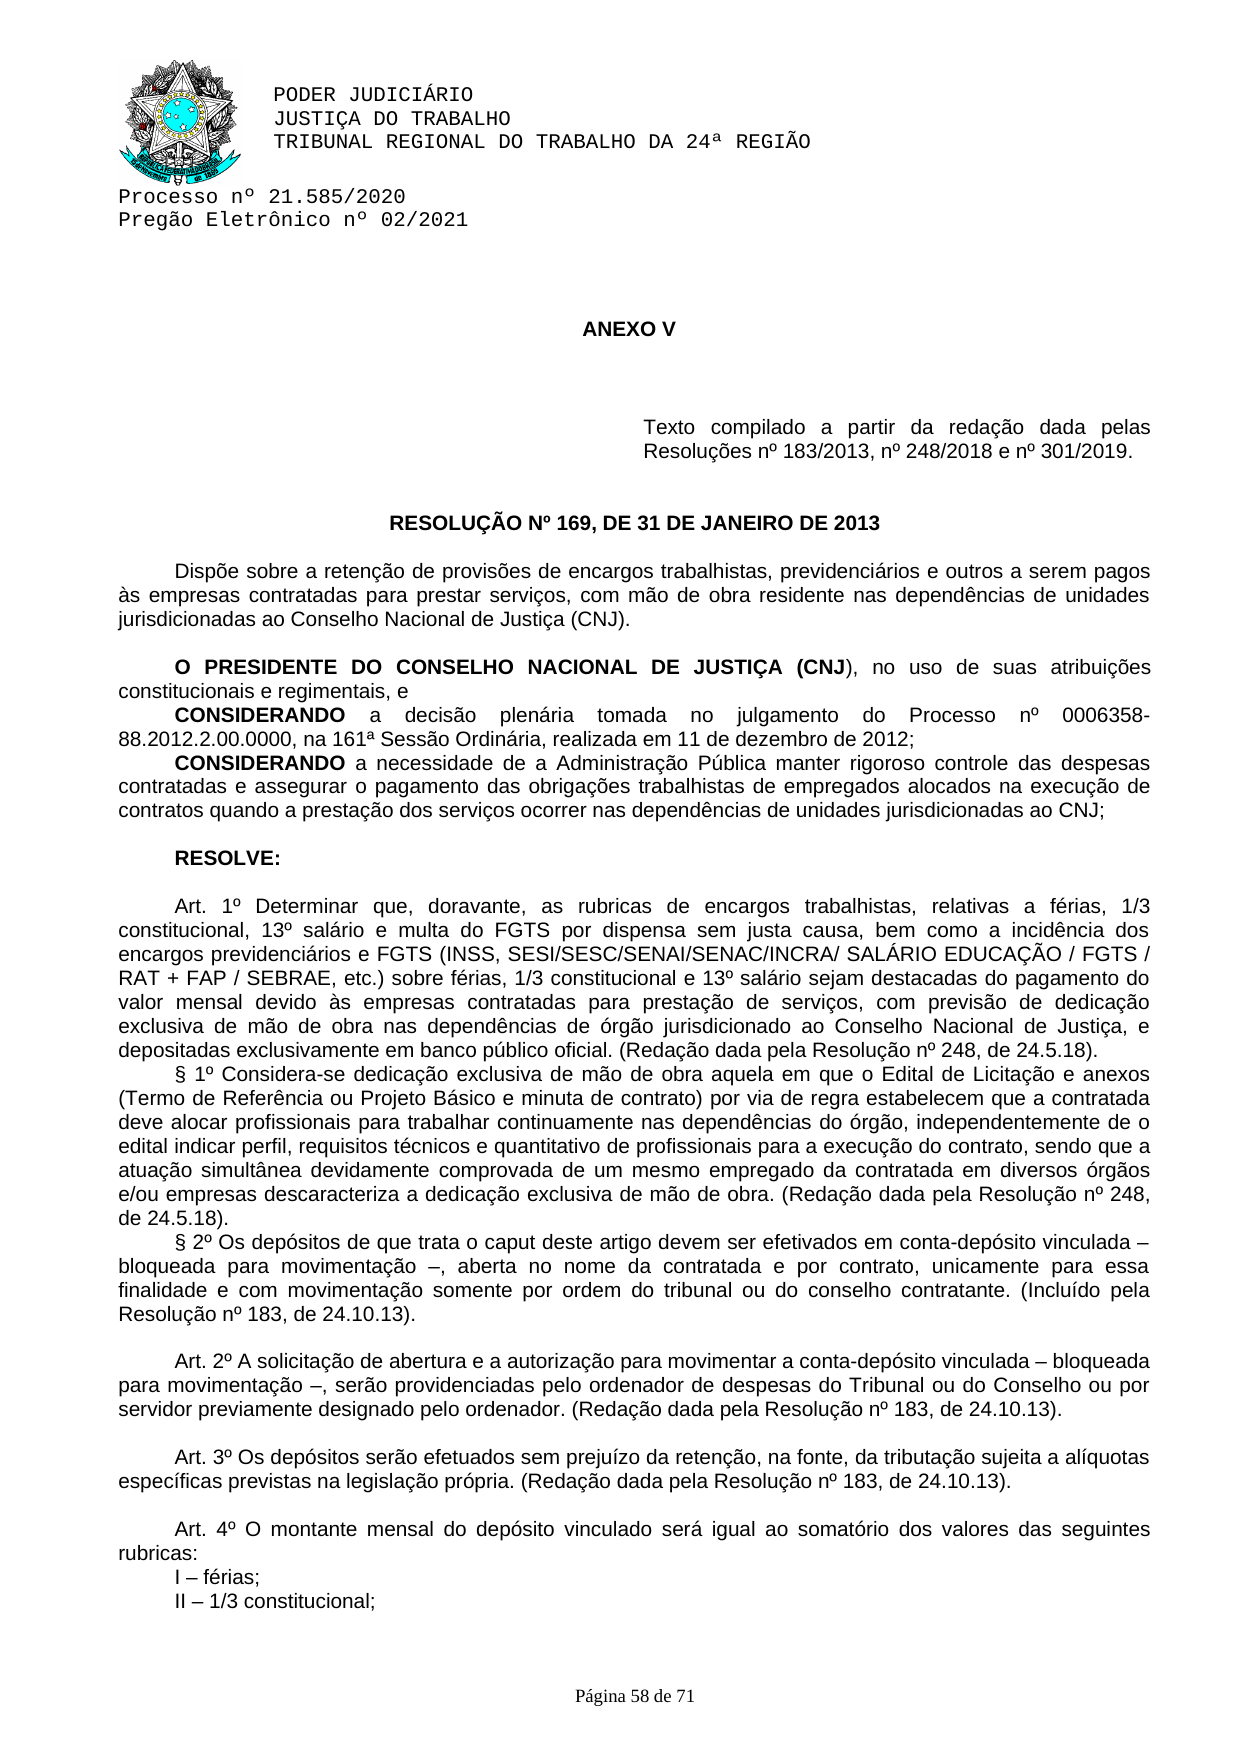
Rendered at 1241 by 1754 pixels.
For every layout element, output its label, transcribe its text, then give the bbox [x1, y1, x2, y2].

text II – 1/3 constitucional; [118, 1589, 1152, 1613]
text O PRESIDENTE DO CONSELHO NACIONAL DE JUSTIÇA (CNJ), no uso de suas atribuições constitucionais e regimentais, e [118, 654, 1152, 702]
text CONSIDERANDO a decisão plenária tomada no julgamento do Processo nº 0006358-88.2012.2.00.0000, na 161ª Sessão Ordinária, realizada em 11 de dezembro de 2012; [118, 702, 1152, 750]
text Art. 2º A solicitação de abertura e a autorização para movimentar a conta-depósito vinculada – bloqueada para movimentação –, serão providenciadas pelo ordenador de despesas do Tribunal ou do Conselho ou por servidor previamente designado pelo ordenador. (Redação dada pela Resolução nº 183, de 24.10.13). [118, 1349, 1152, 1421]
text § 1º Considera-se dedicação exclusiva de mão de obra aquela em que o Edital de Licitação e anexos (Termo de Referência ou Projeto Básico e minuta de contrato) por via de regra estabelecem que a contratada deve alocar profissionais para trabalhar continuamente nas dependências do órgão, independentemente de o edital indicar perfil, requisitos técnicos e quantitativo de profissionais para a execução do contrato, sendo que a atuação simultânea devidamente comprovada de um mesmo empregado da contratada em diversos órgãos e/ou empresas descaracteriza a dedicação exclusiva de mão de obra. (Redação dada pela Resolução nº 248, de 24.5.18). [118, 1062, 1152, 1229]
text RESOLUÇÃO Nº 169, DE 31 DE JANEIRO DE 2013 [118, 511, 1152, 535]
text RESOLVE: [118, 846, 1152, 870]
text § 2º Os depósitos de que trata o caput deste artigo devem ser efetivados em conta-depósito vinculada – bloqueada para movimentação –, aberta no nome da contratada e por contrato, unicamente para essa finalidade e com movimentação somente por ordem do tribunal ou do conselho contratante. (Incluído pela Resolução nº 183, de 24.10.13). [118, 1229, 1152, 1325]
text I – férias; [118, 1565, 1152, 1589]
text Art. 1º Determinar que, doravante, as rubricas de encargos trabalhistas, relativas a férias, 1/3 constitucional, 13º salário e multa do FGTS por dispensa sem justa causa, bem como a incidência dos encargos previdenciários e FGTS (INSS, SESI/SESC/SENAI/SENAC/INCRA/ SALÁRIO EDUCAÇÃO / FGTS / RAT + FAP / SEBRAE, etc.) sobre férias, 1/3 constitucional e 13º salário sejam destacadas do pagamento do valor mensal devido às empresas contratadas para prestação de serviços, com previsão de dedicação exclusiva de mão de obra nas dependências de órgão jurisdicionado ao Conselho Nacional de Justiça, e depositadas exclusivamente em banco público oficial. (Redação dada pela Resolução nº 248, de 24.5.18). [118, 894, 1152, 1062]
text CONSIDERANDO a necessidade de a Administração Pública manter rigoroso controle das despesas contratadas e assegurar o pagamento das obrigações trabalhistas de empregados alocados na execução de contratos quando a prestação dos serviços ocorrer nas dependências de unidades jurisdicionadas ao CNJ; [118, 750, 1152, 822]
text Art. 3º Os depósitos serão efetuados sem prejuízo da retenção, na fonte, da tributação sujeita a alíquotas específicas previstas na legislação própria. (Redação dada pela Resolução nº 183, de 24.10.13). [118, 1445, 1152, 1493]
picture [118, 59, 243, 186]
text Art. 4º O montante mensal do depósito vinculado será igual ao somatório dos valores das seguintes rubricas: [118, 1517, 1152, 1565]
text Texto compilado a partir da redação dada pelas Resoluções nº 183/2013, nº 248/2018 e nº 301/2019. [643, 415, 1152, 463]
subtitle ANEXO V [118, 306, 1140, 341]
text Dispõe sobre a retenção de provisões de encargos trabalhistas, previdenciários e outros a serem pagos às empresas contratadas para prestar serviços, com mão de obra residente nas dependências de unidades jurisdicionadas ao Conselho Nacional de Justiça (CNJ). [118, 559, 1152, 631]
